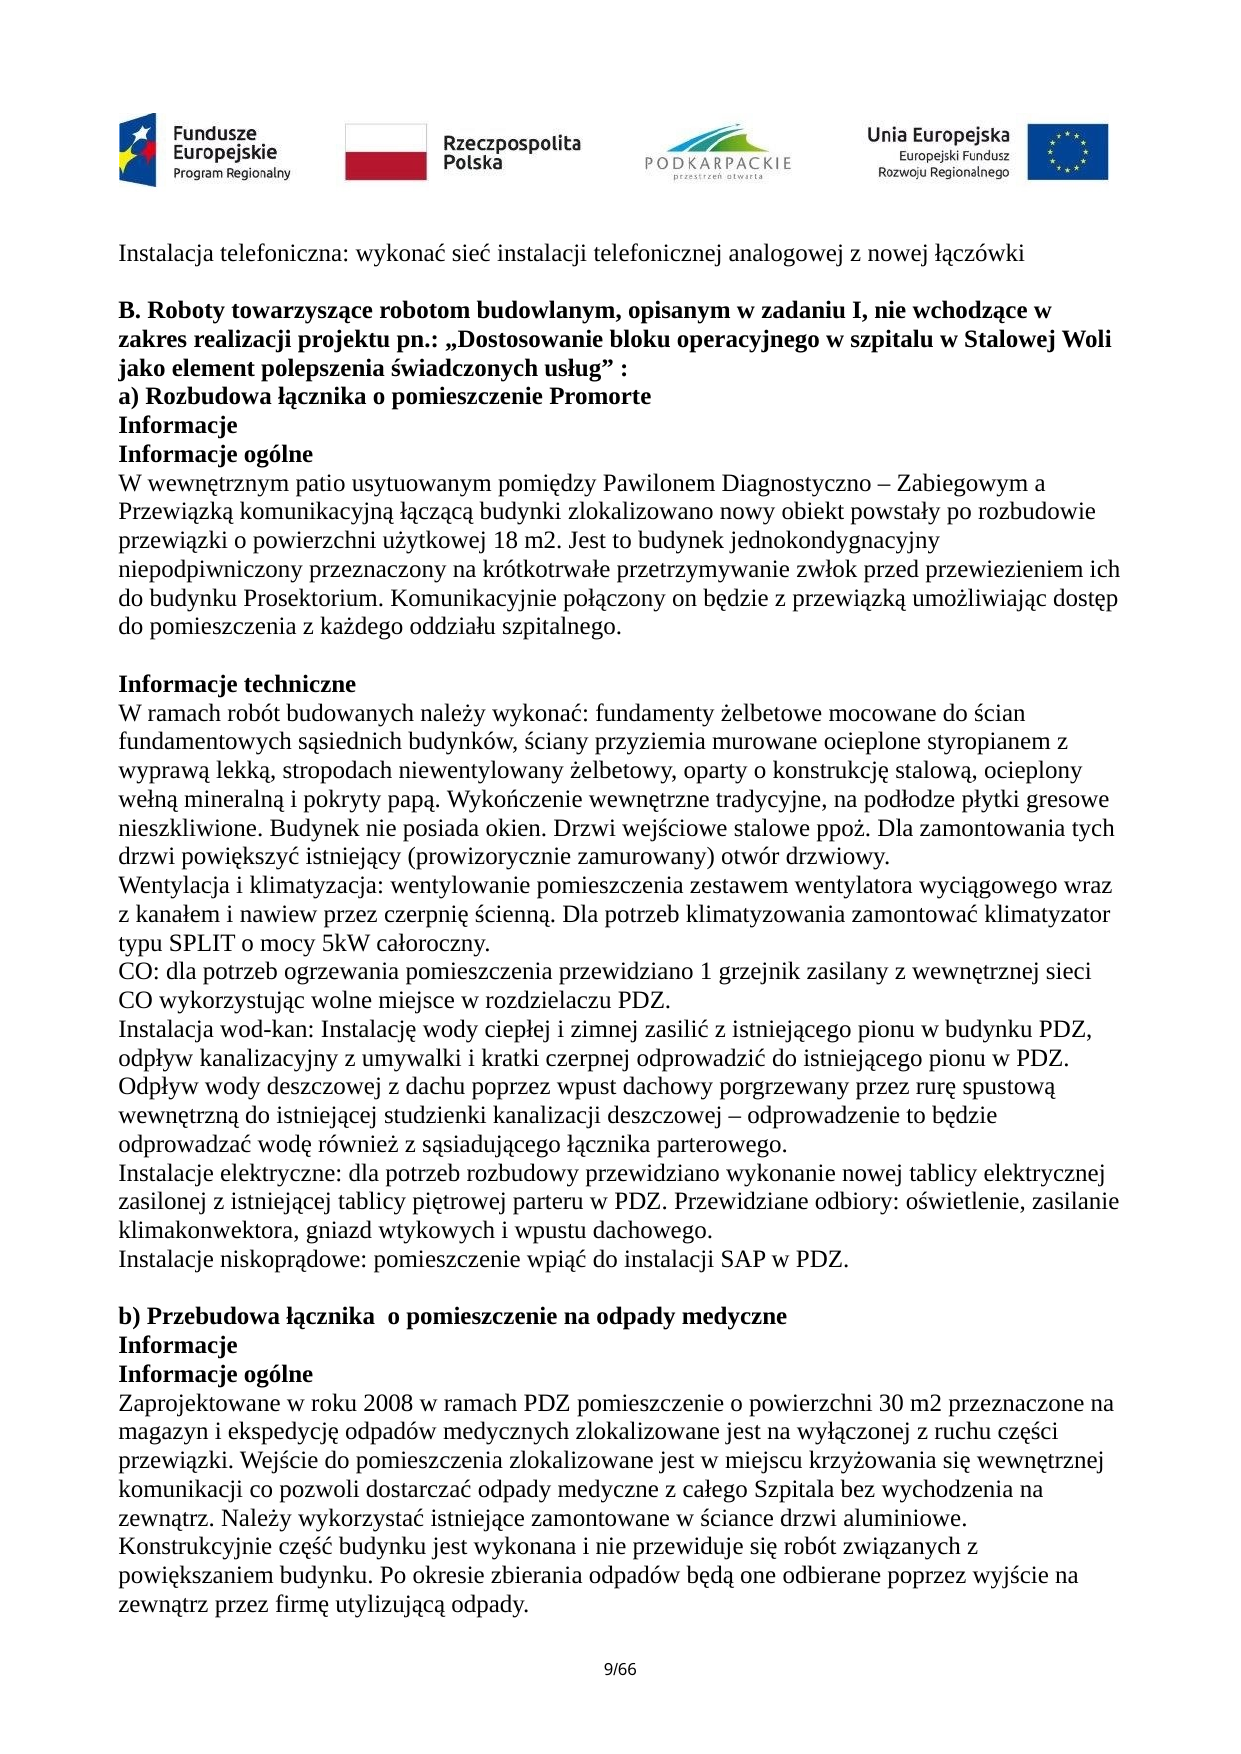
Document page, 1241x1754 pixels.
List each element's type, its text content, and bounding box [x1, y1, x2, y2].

text CO: dla potrzeb ogrzewania pomieszczenia przewidziano 1 grzejnik zasilany z wewnętrznej sieci CO wykorzystując wolne miejsce w rozdzielaczu PDZ. [118, 956, 1122, 1014]
picture [119, 113, 1117, 192]
text Informacje techniczne [118, 669, 1122, 698]
text a) Rozbudowa łącznika o pomieszczenie Promorte [118, 381, 1122, 410]
text Instalacja telefoniczna: wykonać sieć instalacji telefonicznej analogowej z nowej łączówki [118, 238, 1122, 266]
text Informacje [118, 410, 1122, 439]
text Informacje ogólne [118, 439, 1122, 468]
text B. Roboty towarzyszące robotom budowlanym, opisanym w zadaniu I, nie wchodzące w zakres realizacji projektu pn.: „Dostosowanie bloku operacyjnego w szpitalu w Stalowej Woli jako element polepszenia świadczonych usług” : [118, 295, 1122, 381]
text Informacje [118, 1330, 1122, 1359]
text Wentylacja i klimatyzacja: wentylowanie pomieszczenia zestawem wentylatora wyciągowego wraz z kanałem i nawiew przez czerpnię ścienną. Dla potrzeb klimatyzowania zamontować klimatyzator typu SPLIT o mocy 5kW całoroczny. [118, 870, 1122, 956]
text W wewnętrznym patio usytuowanym pomiędzy Pawilonem Diagnostyczno – Zabiegowym a Przewiązką komunikacyjną łączącą budynki zlokalizowano nowy obiekt powstały po rozbudowie przewiązki o powierzchni użytkowej 18 m2. Jest to budynek jednokondygnacyjny niepodpiwniczony przeznaczony na krótkotrwałe przetrzymywanie zwłok przed przewiezieniem ich do budynku Prosektorium. Komunikacyjnie połączony on będzie z przewiązką umożliwiając dostęp do pomieszczenia z każdego oddziału szpitalnego. [118, 468, 1122, 640]
text Zaprojektowane w roku 2008 w ramach PDZ pomieszczenie o powierzchni 30 m2 przeznaczone na magazyn i ekspedycję odpadów medycznych zlokalizowane jest na wyłączonej z ruchu części przewiązki. Wejście do pomieszczenia zlokalizowane jest w miejscu krzyżowania się wewnętrznej komunikacji co pozwoli dostarczać odpady medyczne z całego Szpitala bez wychodzenia na zewnątrz. Należy wykorzystać istniejące zamontowane w ściance drzwi aluminiowe. Konstrukcyjnie część budynku jest wykonana i nie przewiduje się robót związanych z powiększaniem budynku. Po okresie zbierania odpadów będą one odbierane poprzez wyjście na zewnątrz przez firmę utylizującą odpady. [118, 1388, 1122, 1618]
text Instalacje niskoprądowe: pomieszczenie wpiąć do instalacji SAP w PDZ. [118, 1244, 1122, 1273]
text W ramach robót budowanych należy wykonać: fundamenty żelbetowe mocowane do ścian fundamentowych sąsiednich budynków, ściany przyziemia murowane ocieplone styropianem z wyprawą lekką, stropodach niewentylowany żelbetowy, oparty o konstrukcję stalową, ocieplony wełną mineralną i pokryty papą. Wykończenie wewnętrzne tradycyjne, na podłodze płytki gresowe nieszkliwione. Budynek nie posiada okien. Drzwi wejściowe stalowe ppoż. Dla zamontowania tych drzwi powiększyć istniejący (prowizorycznie zamurowany) otwór drzwiowy. [118, 698, 1122, 870]
text Instalacje elektryczne: dla potrzeb rozbudowy przewidziano wykonanie nowej tablicy elektrycznej zasilonej z istniejącej tablicy piętrowej parteru w PDZ. Przewidziane odbiory: oświetlenie, zasilanie klimakonwektora, gniazd wtykowych i wpustu dachowego. [118, 1158, 1122, 1244]
text Instalacja wod-kan: Instalację wody ciepłej i zimnej zasilić z istniejącego pionu w budynku PDZ, odpływ kanalizacyjny z umywalki i kratki czerpnej odprowadzić do istniejącego pionu w PDZ. Odpływ wody deszczowej z dachu poprzez wpust dachowy porgrzewany przez rurę spustową wewnętrzną do istniejącej studzienki kanalizacji deszczowej – odprowadzenie to będzie odprowadzać wodę również z sąsiadującego łącznika parterowego. [118, 1014, 1122, 1158]
text Informacje ogólne [118, 1359, 1122, 1388]
text b) Przebudowa łącznika o pomieszczenie na odpady medyczne [118, 1301, 1122, 1330]
